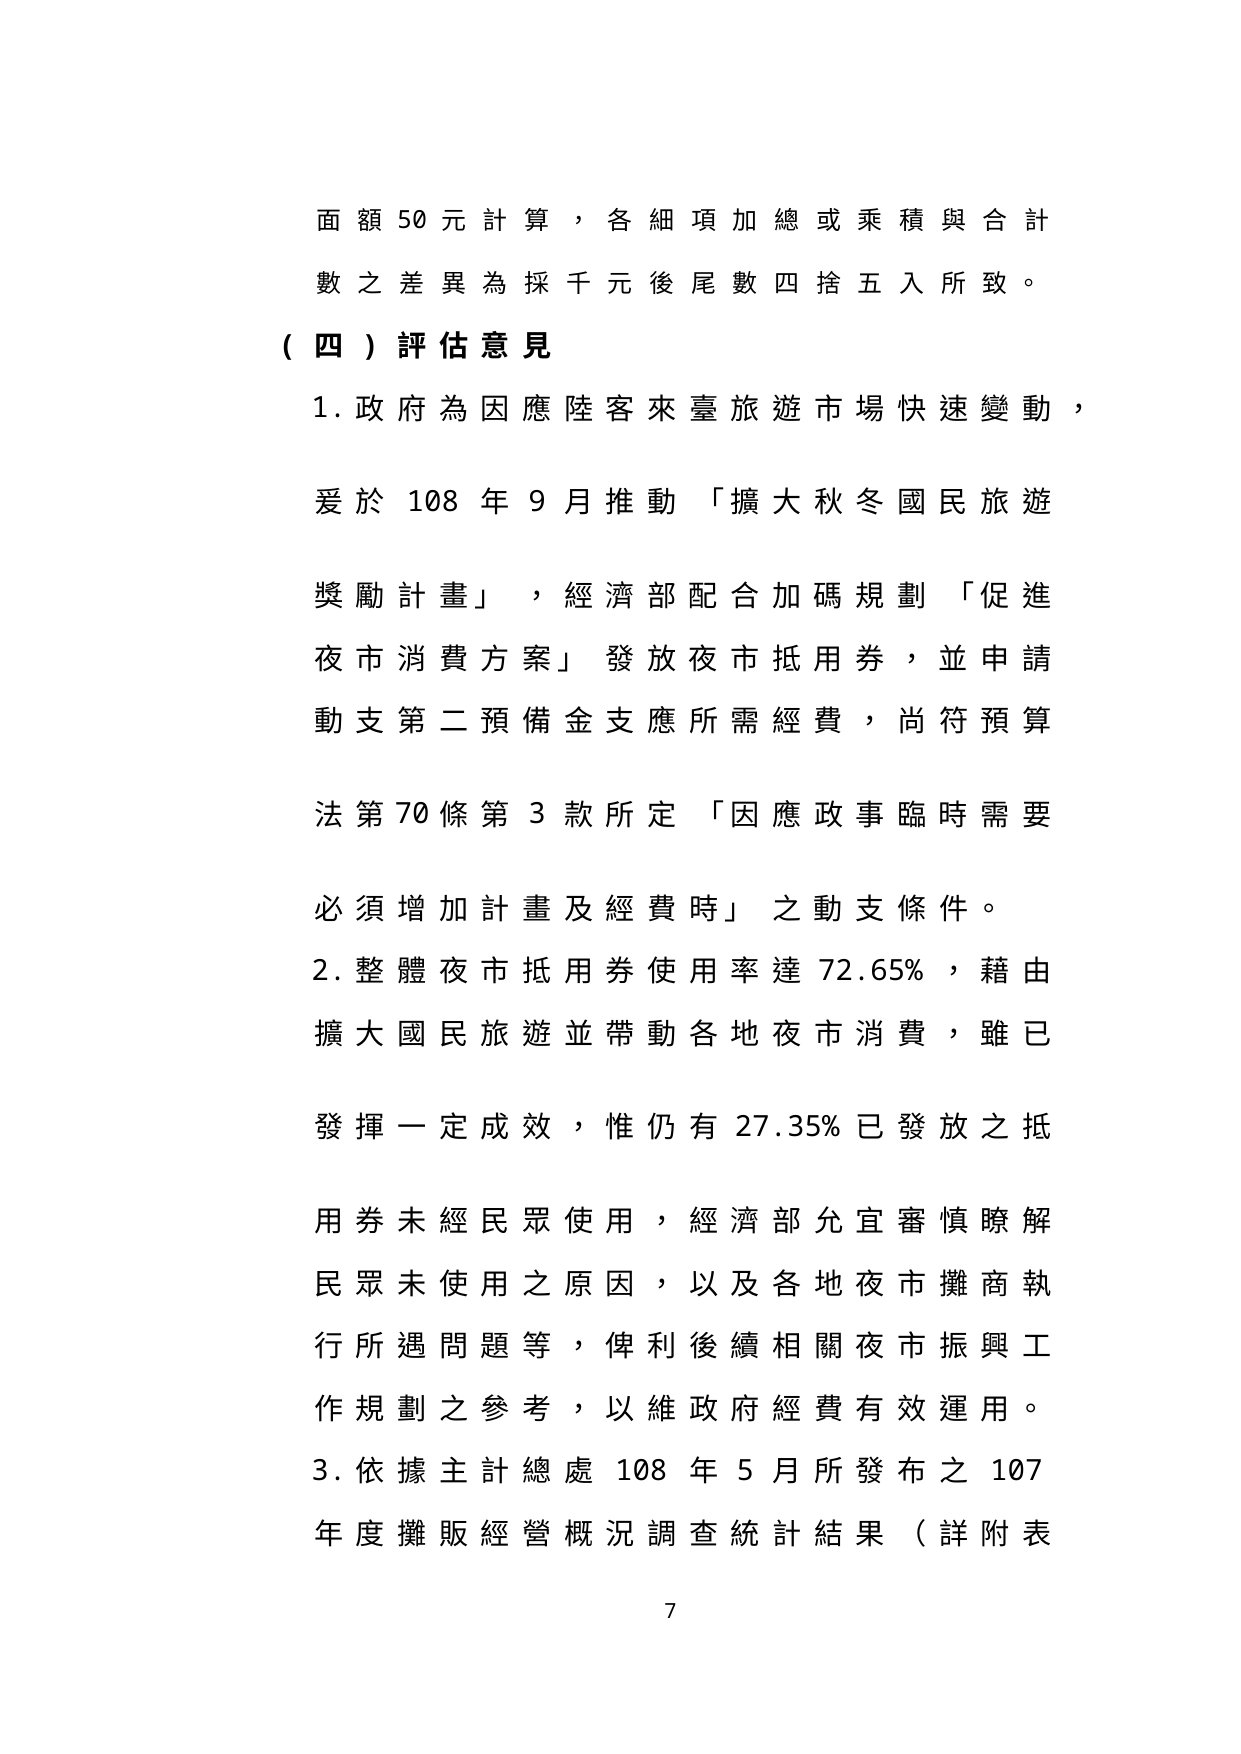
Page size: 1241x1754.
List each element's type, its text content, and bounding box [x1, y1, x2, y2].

text (四)評估意見 [242, 302, 1058, 365]
text 3.依據主計總處108年5月所發布之107年度攤販經營概況調查統計結果（詳附表2），107年8月底我國攤販計30.7萬攤，從業人數47.6萬人，全年營業收入5,395.17億元，與前次(102年)調查相較，近5年來呈減少趨勢；另比較平均每攤營運情形，107年平均每攤營業收入及營業利潤分別為175萬8千元（增幅1.74%），57萬5千元（增幅4.17%），近5年來雖呈增加趨勢，惟增加幅度趨緩。準此，經濟部允宜審酌本次夜市抵用券執行情形，賡續檢討各地方夜市及商圈之管理政策及輔導措施，以維我國小型店家或攤商產業健全發展。 [271, 1427, 1058, 1552]
text 1.政府為因應陸客來臺旅遊市場快速變動，爰於108年9月推動「擴大秋冬國民旅遊獎勵計畫」，經濟部配合加碼規劃「促進夜市消費方案」發放夜市抵用券，並申請動支第二預備金支應所需經費，尚符預算法第70條第3款所定「因應政事臨時需要必須增加計畫及經費時」之動支條件。 [271, 365, 1058, 927]
text 2.整體夜市抵用券使用率達72.65%，藉由擴大國民旅遊並帶動各地夜市消費，雖已發揮一定成效，惟仍有27.35%已發放之抵用券未經民眾使用，經濟部允宜審慎瞭解民眾未使用之原因，以及各地夜市攤商執行所遇問題等，俾利後續相關夜市振興工作規劃之參考，以維政府經費有效運用。 [271, 927, 1058, 1427]
text 面額50元計算，各細項加總或乘積與合計數之差異為採千元後尾數四捨五入所致。 [256, 177, 1058, 302]
